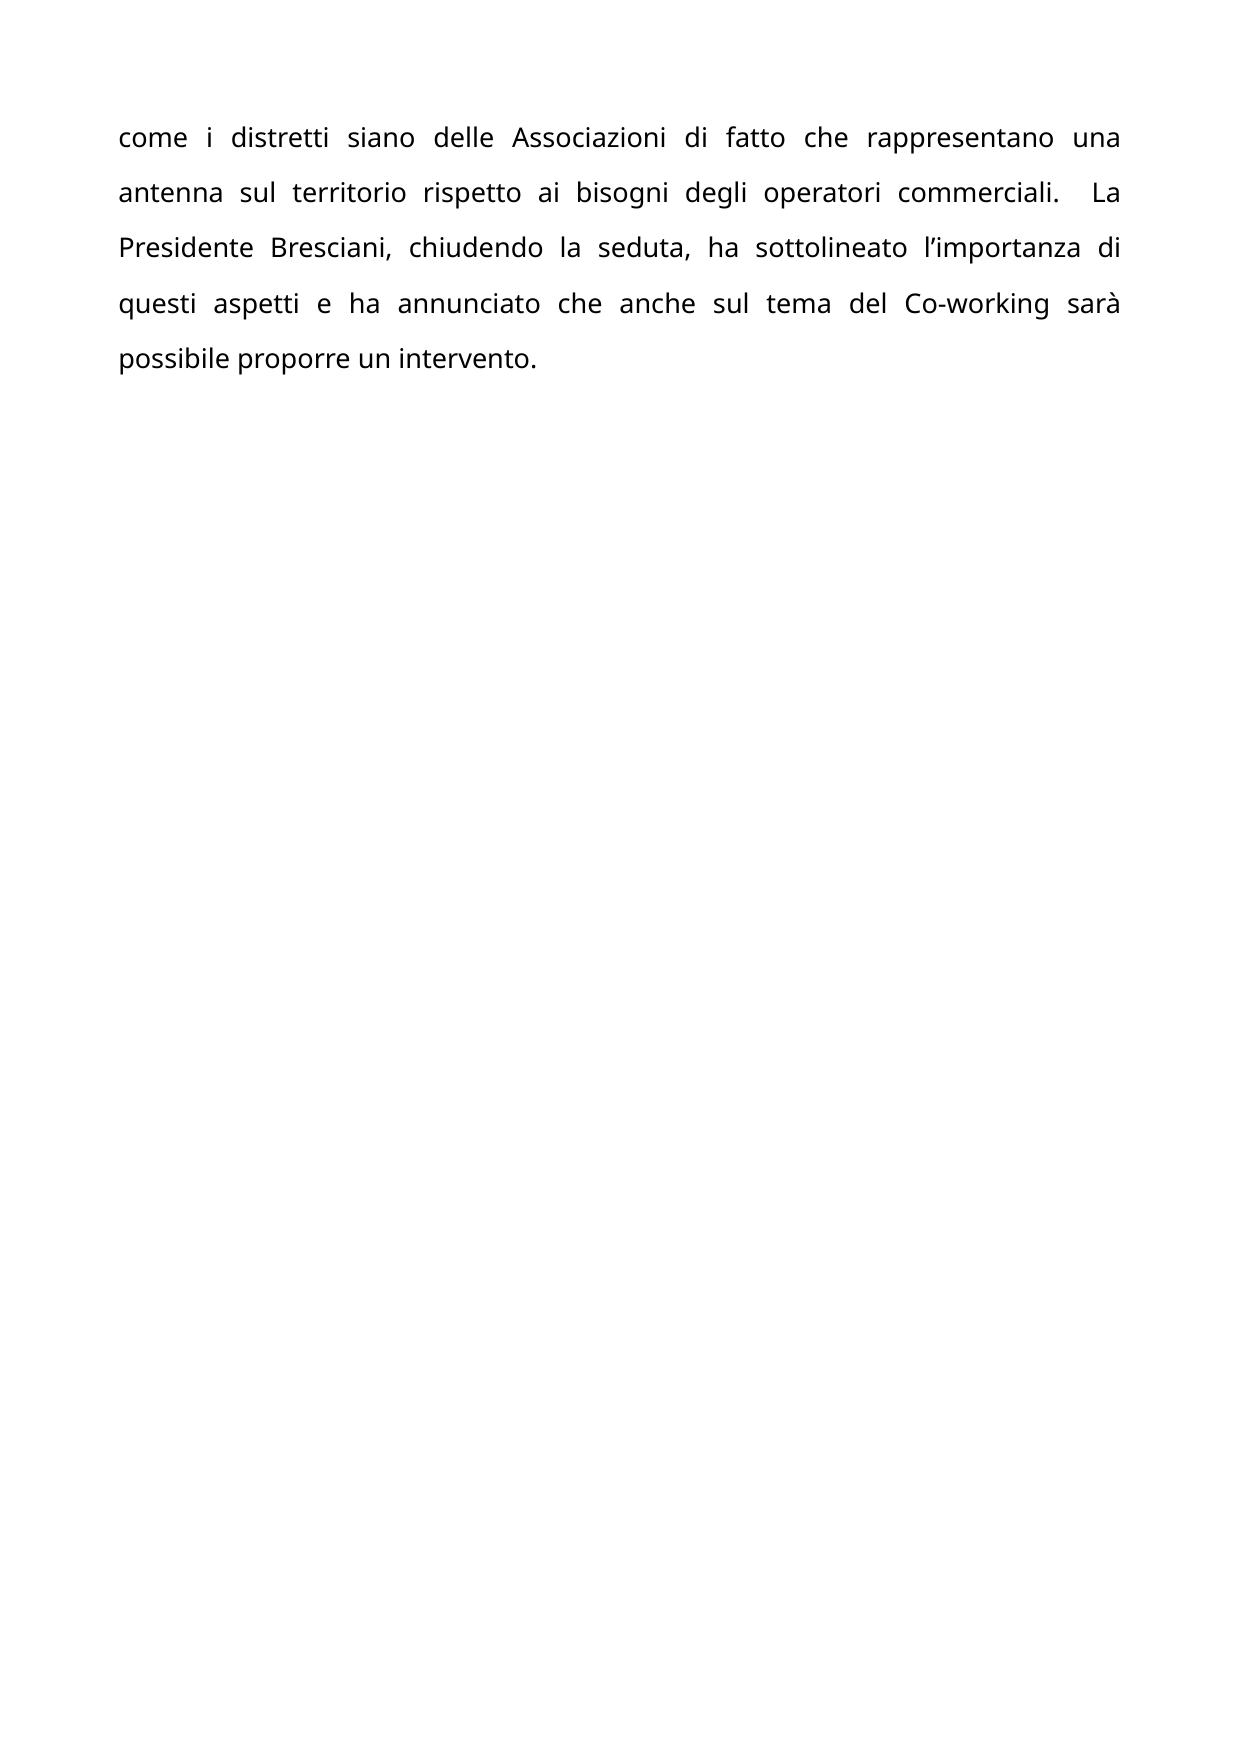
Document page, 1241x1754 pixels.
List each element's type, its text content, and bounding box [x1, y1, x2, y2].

text come i distretti siano delle Associazioni di fatto che rappresentano una antenna sul territorio rispetto ai bisogni degli operatori commerciali. La Presidente Bresciani, chiudendo la seduta, ha sottolineato l’importanza di questi aspetti e ha annunciato che anche sul tema del Co-working sarà possibile proporre un intervento. [118, 118, 1122, 376]
